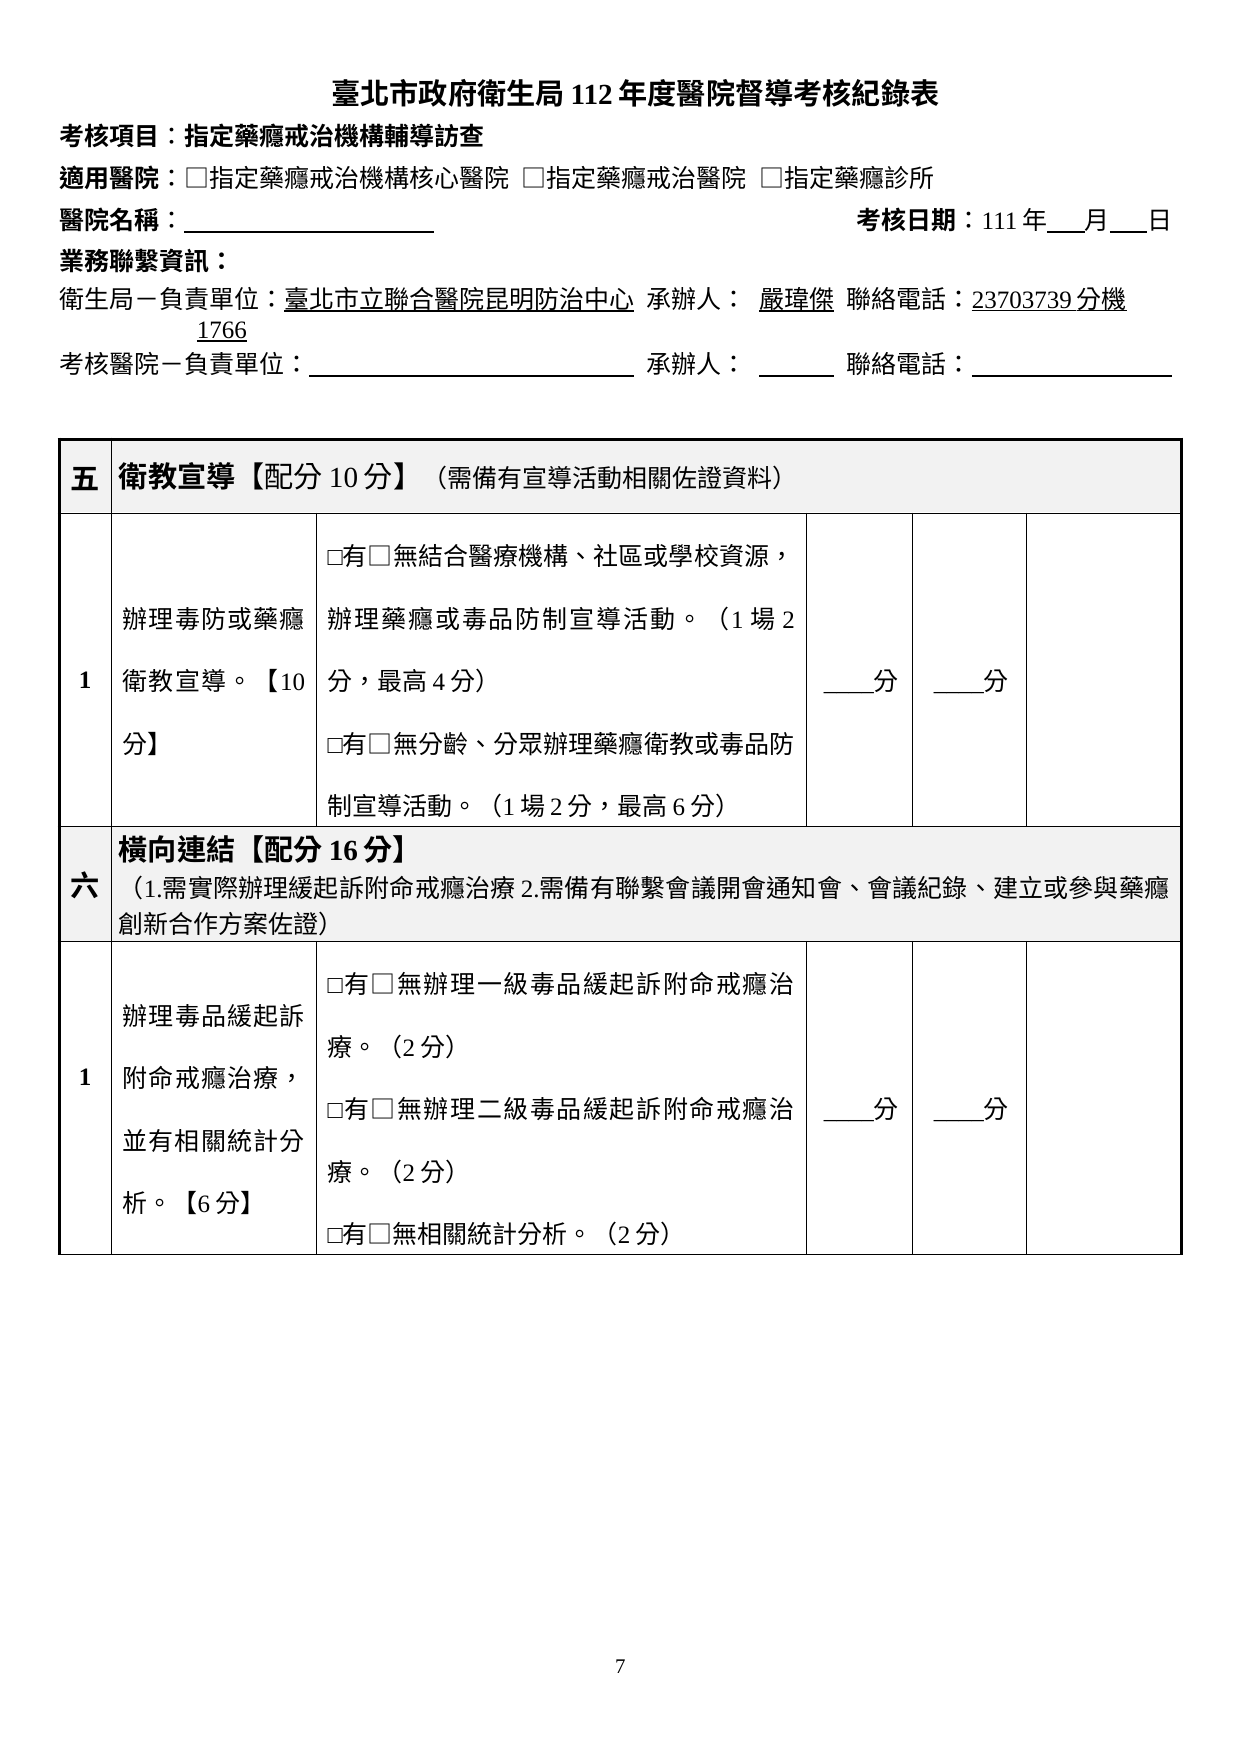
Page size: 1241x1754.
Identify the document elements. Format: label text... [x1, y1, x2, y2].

table_cell ____分 [807, 514, 912, 826]
table_cell 1 [61, 514, 111, 826]
table_cell 辦理毒品緩起訴附命戒癮治療，並有相關統計分析。【6分】 [112, 942, 316, 1254]
table_cell [1027, 514, 1180, 826]
table_cell [1027, 942, 1180, 1254]
table_cell 橫向連結【配分16分】 （1.需實際辦理緩起訴附命戒癮治療2.需備有聯繫會議開會通知會、會議紀錄、建立或參與藥癮創新合作方案佐證） [112, 827, 1180, 941]
table_cell ____分 [913, 942, 1026, 1254]
table_cell 辦理毒防或藥癮衛教宣導。【10分】 [112, 514, 316, 826]
table_header 衛教宣導【配分10分】（需備有宣導活動相關佐證資料） [112, 441, 1180, 512]
table_cell ____分 [807, 942, 912, 1254]
table_cell ____分 [913, 514, 1026, 826]
table_header 五 [61, 441, 111, 512]
table_cell 1 [61, 942, 111, 1254]
table_cell □有□無結合醫療機構、社區或學校資源，辦理藥癮或毒品防制宣導活動。（1場2分，最高4分） □有□無分齡、分眾辦理藥癮衛教或毒品防制宣導活動。（1場2分，最高6分） [317, 514, 806, 826]
table_cell □有□無辦理一級毒品緩起訴附命戒癮治療。（2分） □有□無辦理二級毒品緩起訴附命戒癮治療。（2分） □有□無相關統計分析。（2分） [317, 942, 806, 1254]
table_cell 六 [61, 827, 111, 941]
